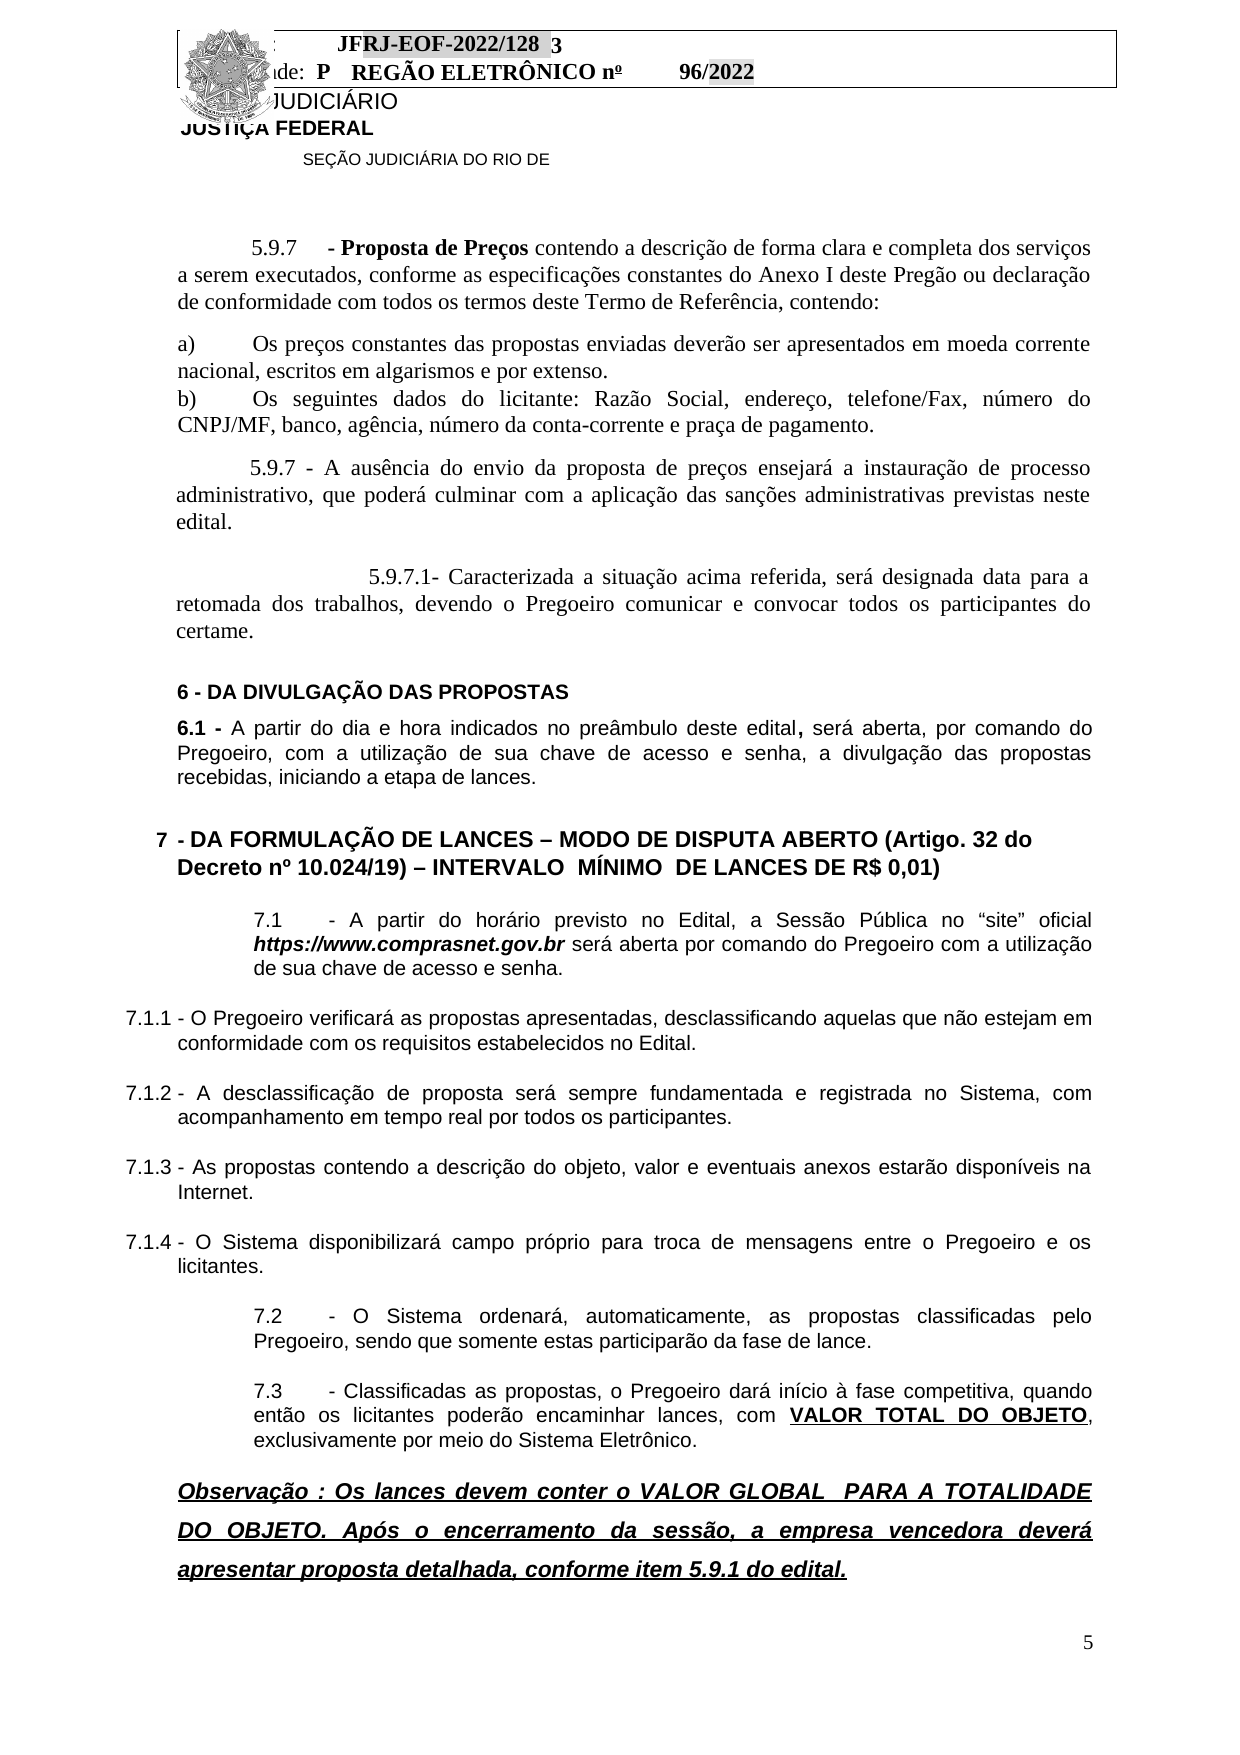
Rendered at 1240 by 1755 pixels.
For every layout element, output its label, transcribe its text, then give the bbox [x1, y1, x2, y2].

text 6.1 - A partir do dia e hora indicados no preâmbulo deste edital, será aberta, por comando do Pregoeiro, com a utilização de sua chave de acesso e senha, a divulgação das propostas recebidas, iniciando a etapa de lances. [177, 716, 1093, 789]
list - O Sistema ordenará, automaticamente, as propostas classificadas pelo Pregoeiro, sendo que somente estas participarão da fase de lance. [253, 1304, 1093, 1352]
list - Proposta de Preços contendo a descrição de forma clara e completa dos serviços a serem executados, conforme as especificações constantes do Anexo I deste Pregão ou declaração de conformidade com todos os termos deste Termo de Referência, contendo: [177, 234, 1092, 314]
list - DA FORMULAÇÃO DE LANCES – MODO DE DISPUTA ABERTO (Artigo. 32 do [156, 826, 1093, 853]
list Os seguintes dados do licitante: Razão Social, endereço, telefone/Fax, número do CNPJ/MF, banco, agência, número da conta-corrente e praça de pagamento. [177, 384, 1092, 438]
list - A partir do horário previsto no Edital, a Sessão Pública no “site” oficial https://www.comprasnet.gov.br será aberta por comando do Pregoeiro com a utilização de sua chave de acesso e senha. [253, 907, 1093, 980]
list - As propostas contendo a descrição do objeto, valor e eventuais anexos estarão disponíveis na Internet. [125, 1155, 1093, 1203]
text Decreto nº 10.024/19) – INTERVALO MÍNIMO DE LANCES DE R$ 0,01) [177, 854, 1093, 881]
list - Classificadas as propostas, o Pregoeiro dará início à fase competitiva, quando então os licitantes poderão encaminhar lances, com VALOR TOTAL DO OBJETO, exclusivamente por meio do Sistema Eletrônico. [253, 1379, 1093, 1451]
text 5.9.7 - A ausência do envio da proposta de preços ensejará a instauração de processo administrativo, que poderá culminar com a aplicação das sanções administrativas previstas neste edital. [176, 454, 1092, 534]
list - O Sistema disponibilizará campo próprio para troca de mensagens entre o Pregoeiro e os licitantes. [125, 1230, 1093, 1278]
text apresentar proposta detalhada, conforme item 5.9.1 do edital. [177, 1540, 1093, 1582]
subtitle 6 - DA DIVULGAÇÃO DAS PROPOSTAS [177, 680, 1093, 704]
text Observação : Os lances devem conter o VALOR GLOBAL PARA A TOTALIDADE DO OBJETO. Após o encerramento da sessão, a empresa vencedora deverá [177, 1478, 1093, 1539]
list Os preços constantes das propostas enviadas deverão ser apresentados em moeda corrente nacional, escritos em algarismos e por extenso. [177, 331, 1092, 384]
text 5.9.7.1- Caracterizada a situação acima referida, será designada data para a retomada dos trabalhos, devendo o Pregoeiro comunicar e convocar todos os participantes do certame. [176, 563, 1092, 643]
list - O Pregoeiro verificará as propostas apresentadas, desclassificando aquelas que não estejam em conformidade com os requisitos estabelecidos no Edital. [125, 1006, 1093, 1054]
list - A desclassificação de proposta será sempre fundamentada e registrada no Sistema, com acompanhamento em tempo real por todos os participantes. [125, 1081, 1093, 1129]
